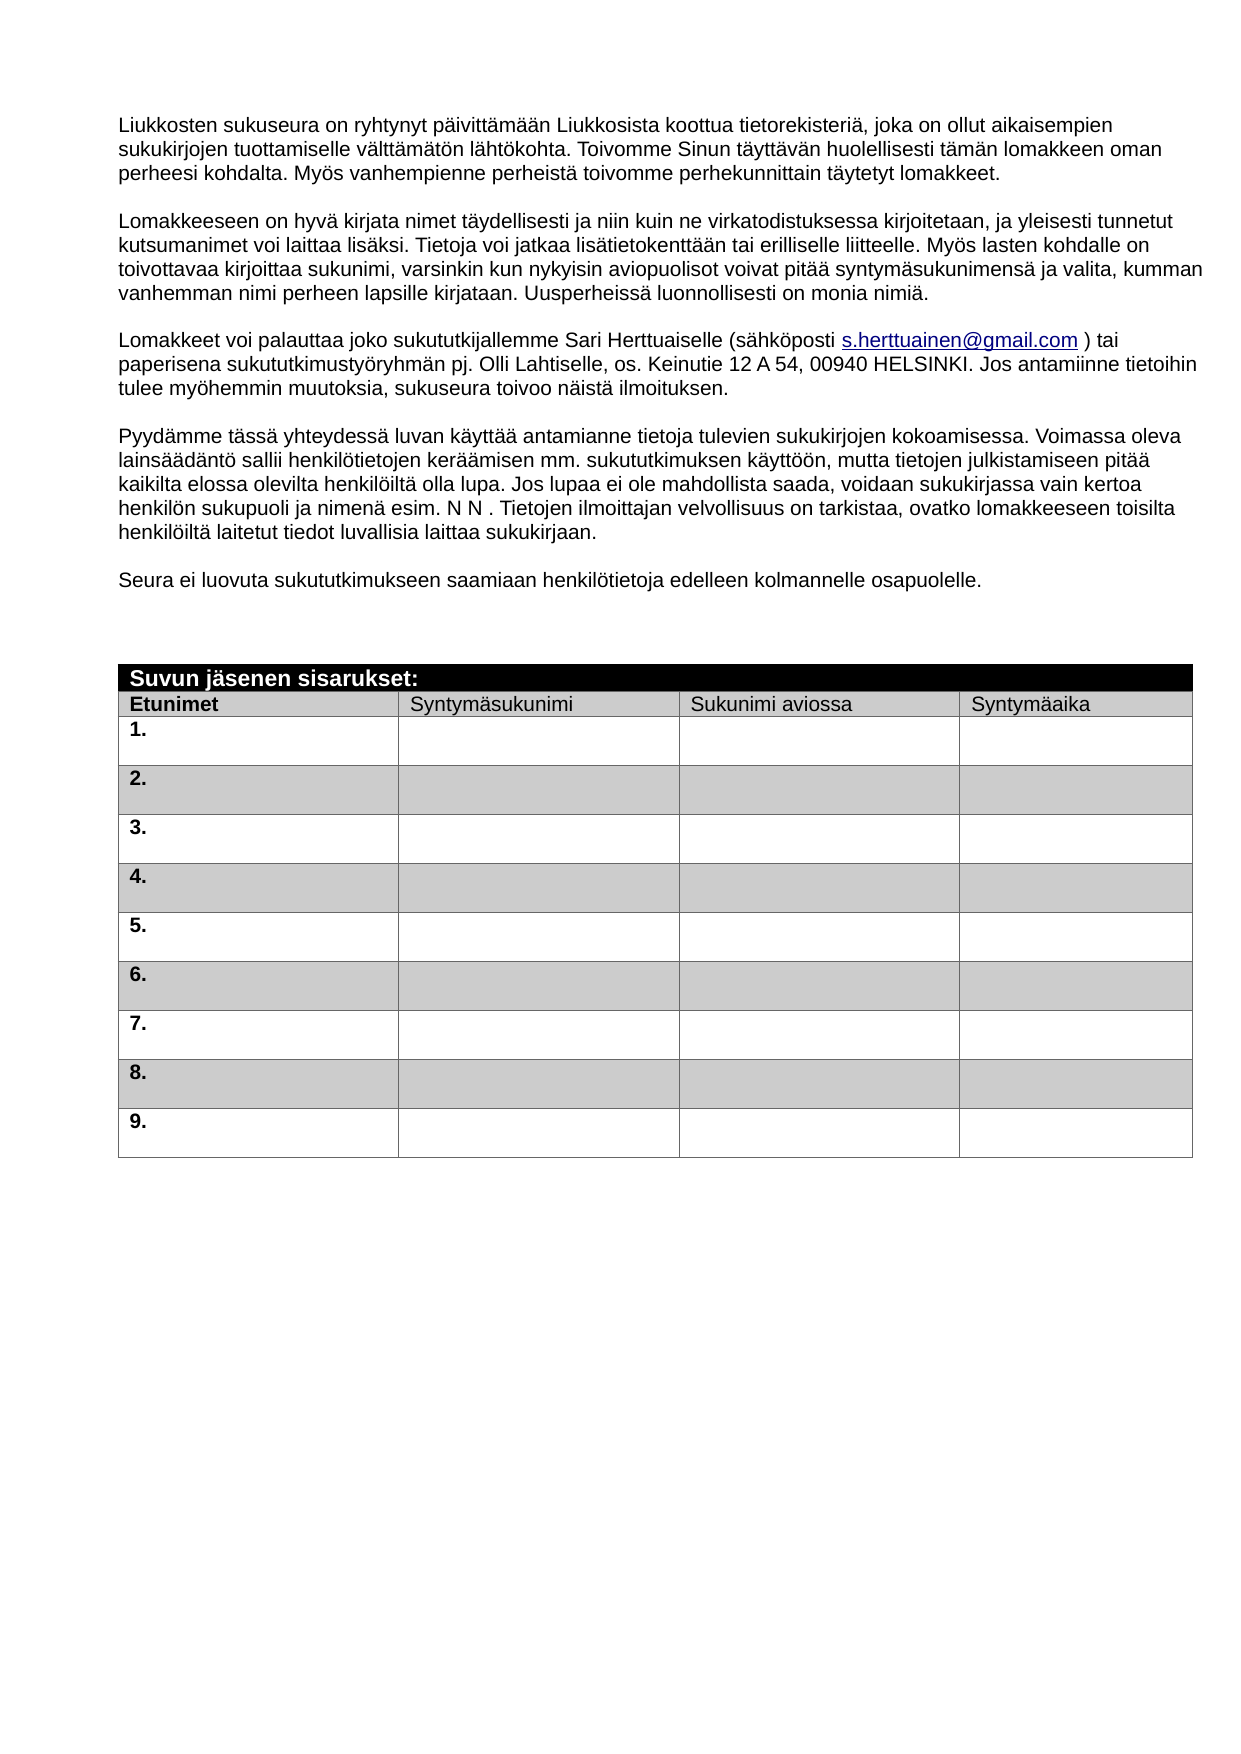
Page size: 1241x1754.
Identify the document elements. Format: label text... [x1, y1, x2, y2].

table_cell [399, 717, 679, 765]
table_cell 7. [119, 1011, 398, 1059]
table_cell 3. [119, 815, 398, 863]
table_cell [680, 1011, 959, 1059]
table_cell 8. [119, 1060, 398, 1108]
table_cell [960, 1109, 1192, 1157]
table_cell [960, 1011, 1192, 1059]
table_cell [399, 1109, 679, 1157]
table_cell [399, 913, 679, 961]
table_cell [680, 962, 959, 1010]
table_cell [680, 766, 959, 814]
table_cell [399, 815, 679, 863]
table_cell Syntymäsukunimi [399, 692, 679, 716]
text Seura ei luovuta sukututkimukseen saamiaan henkilötietoja edelleen kolmannelle osapuolelle. [118, 568, 1211, 592]
text Liukkosten sukuseura on ryhtynyt päivittämään Liukkosista koottua tietorekisteriä, joka on ollut aikaisempien sukukirjojen tuottamiselle välttämätön lähtökohta. Toivomme Sinun täyttävän huolellisesti tämän lomakkeen oman perheesi kohdalta. Myös vanhempienne perheistä toivomme perhekunnittain täytetyt lomakkeet. [118, 113, 1211, 184]
table_cell [960, 864, 1192, 912]
table_cell [960, 1060, 1192, 1108]
table_cell [680, 864, 959, 912]
table_cell [680, 1109, 959, 1157]
table_cell [960, 815, 1192, 863]
table_cell 6. [119, 962, 398, 1010]
text Pyydämme tässä yhteydessä luvan käyttää antamianne tietoja tulevien sukukirjojen kokoamisessa. Voimassa oleva lainsäädäntö sallii henkilötietojen keräämisen mm. sukututkimuksen käyttöön, mutta tietojen julkistamiseen pitää kaikilta elossa olevilta henkilöiltä olla lupa. Jos lupaa ei ole mahdollista saada, voidaan sukukirjassa vain kertoa henkilön sukupuoli ja nimenä esim. N N . Tietojen ilmoittajan velvollisuus on tarkistaa, ovatko lomakkeeseen toisilta henkilöiltä laitetut tiedot luvallisia laittaa sukukirjaan. [118, 424, 1211, 544]
table_cell Sukunimi aviossa [680, 692, 959, 716]
table_cell [399, 766, 679, 814]
table_cell [960, 913, 1192, 961]
text Lomakkeeseen on hyvä kirjata nimet täydellisesti ja niin kuin ne virkatodistuksessa kirjoitetaan, ja yleisesti tunnetut kutsumanimet voi laittaa lisäksi. Tietoja voi jatkaa lisätietokenttään tai erilliselle liitteelle. Myös lasten kohdalle on toivottavaa kirjoittaa sukunimi, varsinkin kun nykyisin aviopuolisot voivat pitää syntymäsukunimensä ja valita, kumman vanhemman nimi perheen lapsille kirjataan. Uusperheissä luonnollisesti on monia nimiä. [118, 208, 1211, 304]
table_cell Syntymäaika [960, 692, 1192, 716]
table_cell [680, 815, 959, 863]
table_cell [399, 864, 679, 912]
table_cell [399, 1011, 679, 1059]
table_cell 9. [119, 1109, 398, 1157]
text Lomakkeet voi palauttaa joko sukututkijallemme Sari Herttuaiselle (sähköposti s.herttuainen@gmail.com ) tai paperisena sukututkimustyöryhmän pj. Olli Lahtiselle, os. Keinutie 12 A 54, 00940 HELSINKI. Jos antamiinne tietoihin tulee myöhemmin muutoksia, sukuseura toivoo näistä ilmoituksen. [118, 328, 1211, 400]
table_cell [399, 962, 679, 1010]
table_cell [680, 717, 959, 765]
table_cell 1. [119, 717, 398, 765]
table_cell 2. [119, 766, 398, 814]
table_cell [399, 1060, 679, 1108]
table_cell [960, 962, 1192, 1010]
table_cell [960, 717, 1192, 765]
table_cell [680, 913, 959, 961]
table_header Suvun jäsenen sisarukset: [119, 665, 1192, 691]
table_cell [960, 766, 1192, 814]
table_cell [680, 1060, 959, 1108]
table_cell 4. [119, 864, 398, 912]
table_cell Etunimet [119, 692, 398, 716]
table_cell 5. [119, 913, 398, 961]
